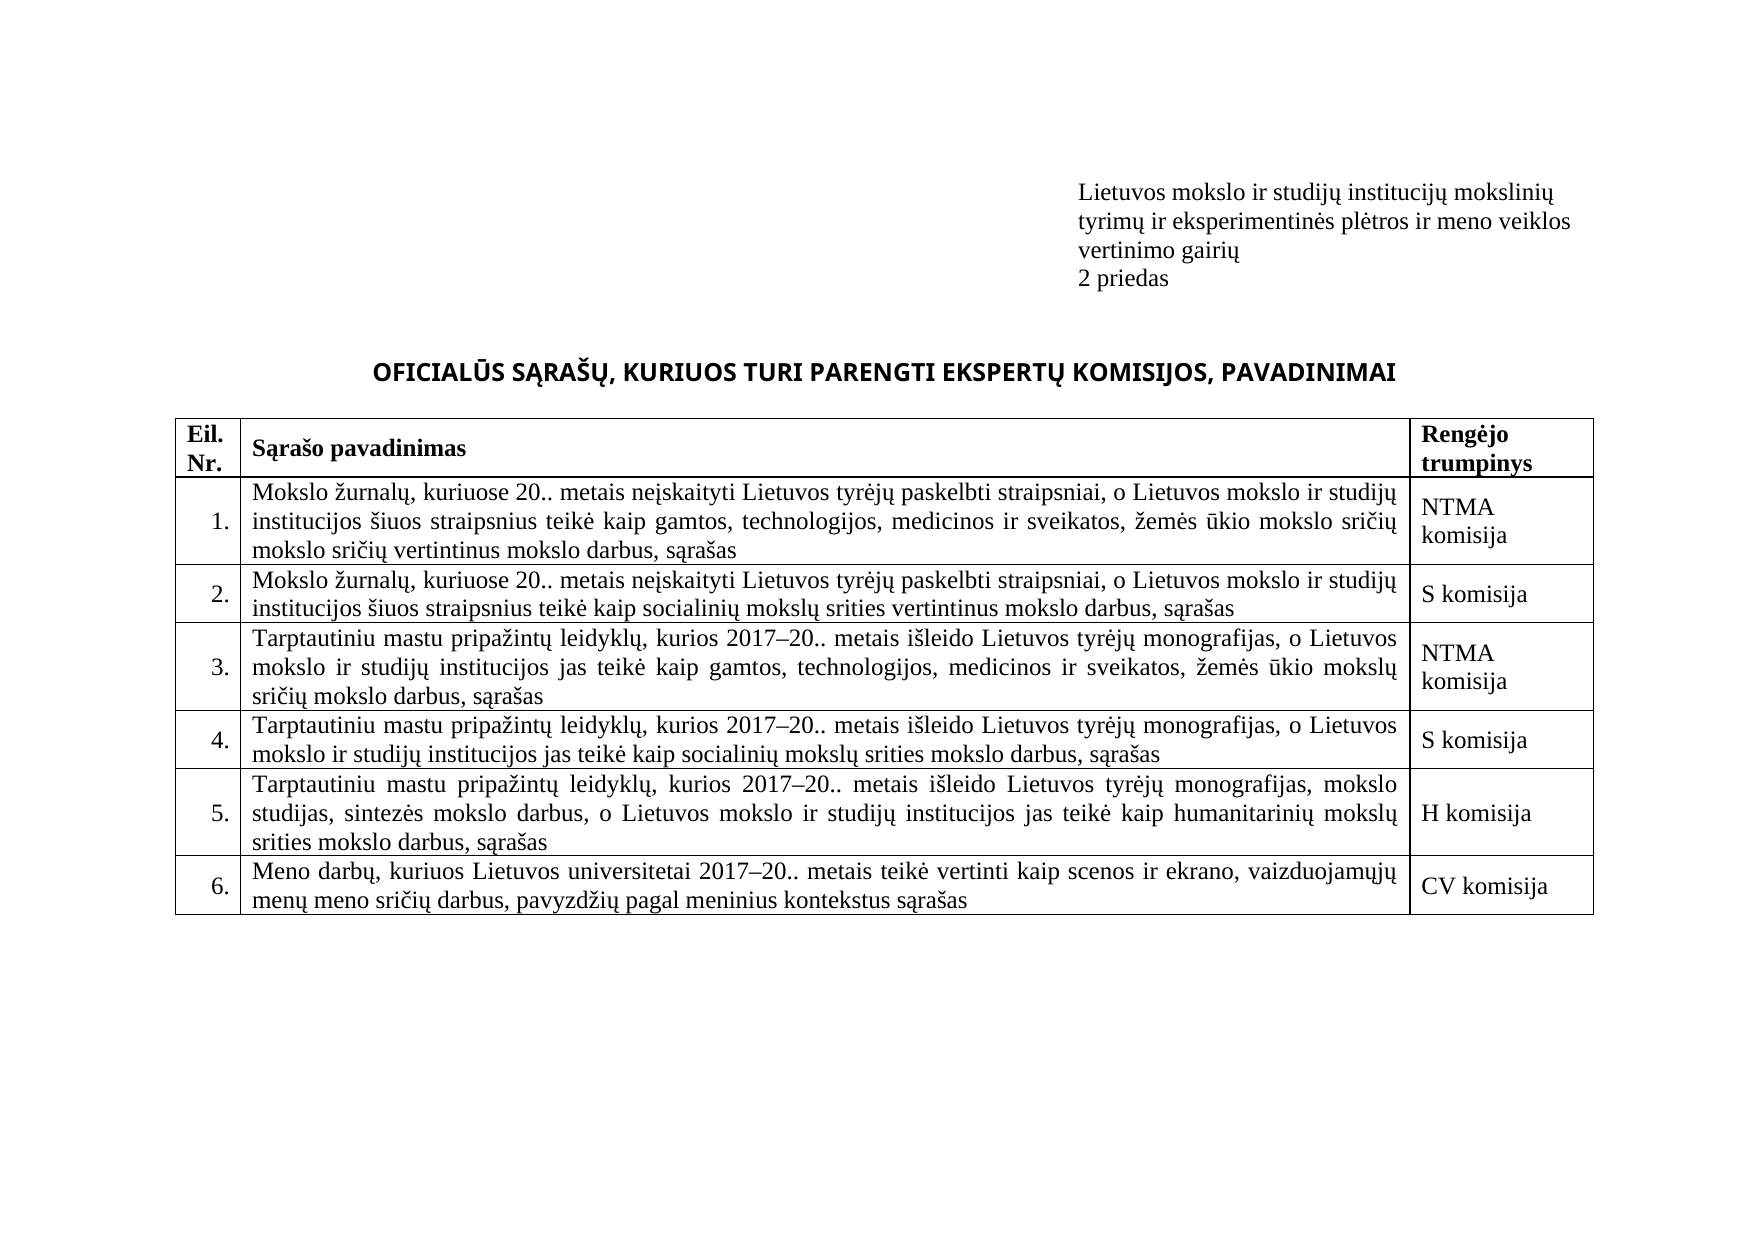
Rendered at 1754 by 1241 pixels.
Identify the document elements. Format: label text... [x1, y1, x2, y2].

table_cell 4. [176, 711, 240, 768]
table_cell NTMA komisija [1411, 623, 1593, 709]
table_cell Tarptautiniu mastu pripažintų leidyklų, kurios 2017–20.. metais išleido Lietuvos tyrėjų monografijas, mokslo studijas, sintezės mokslo darbus, o Lietuvos mokslo ir studijų institucijos jas teikė kaip humanitarinių mokslų srities mokslo darbus, sąrašas [241, 769, 1409, 855]
table_cell Mokslo žurnalų, kuriuose 20.. metais neįskaityti Lietuvos tyrėjų paskelbti straipsniai, o Lietuvos mokslo ir studijų institucijos šiuos straipsnius teikė kaip socialinių mokslų srities vertintinus mokslo darbus, sąrašas [241, 565, 1409, 622]
text vertinimo gairių [1078, 235, 1636, 263]
text Lietuvos mokslo ir studijų institucijų mokslinių [1078, 177, 1636, 206]
table_cell Tarptautiniu mastu pripažintų leidyklų, kurios 2017–20.. metais išleido Lietuvos tyrėjų monografijas, o Lietuvos mokslo ir studijų institucijos jas teikė kaip socialinių mokslų srities mokslo darbus, sąrašas [241, 711, 1409, 768]
table_header Eil. Nr. [176, 419, 240, 476]
text tyrimų ir eksperimentinės plėtros ir meno veiklos [1078, 206, 1636, 235]
table_cell 2. [176, 565, 240, 622]
table_cell Mokslo žurnalų, kuriuose 20.. metais neįskaityti Lietuvos tyrėjų paskelbti straipsniai, o Lietuvos mokslo ir studijų institucijos šiuos straipsnius teikė kaip gamtos, technologijos, medicinos ir sveikatos, žemės ūkio mokslo sričių mokslo sričių vertintinus mokslo darbus, sąrašas [241, 478, 1409, 564]
table_cell 5. [176, 769, 240, 855]
table_cell Tarptautiniu mastu pripažintų leidyklų, kurios 2017–20.. metais išleido Lietuvos tyrėjų monografijas, o Lietuvos mokslo ir studijų institucijos jas teikė kaip gamtos, technologijos, medicinos ir sveikatos, žemės ūkio mokslų sričių mokslo darbus, sąrašas [241, 623, 1409, 709]
table_header Sąrašo pavadinimas [241, 419, 1409, 476]
table_cell 3. [176, 623, 240, 709]
table_cell S komisija [1411, 565, 1593, 622]
table_cell Meno darbų, kuriuos Lietuvos universitetai 2017–20.. metais teikė vertinti kaip scenos ir ekrano, vaizduojamųjų menų meno sričių darbus, pavyzdžių pagal meninius kontekstus sąrašas [241, 856, 1409, 914]
text 2 priedas [1078, 263, 1636, 292]
table_header Rengėjo trumpinys [1411, 419, 1593, 476]
table_cell 6. [176, 856, 240, 914]
text Oficialūs SĄRAŠŲ, kuriuos turi parengti ekspertų komisijos, pavadinimai [133, 355, 1636, 389]
table_cell 1. [176, 478, 240, 564]
table_cell NTMA komisija [1411, 478, 1593, 564]
table_cell H komisija [1411, 769, 1593, 855]
table_cell S komisija [1411, 711, 1593, 768]
table_cell CV komisija [1411, 856, 1593, 914]
